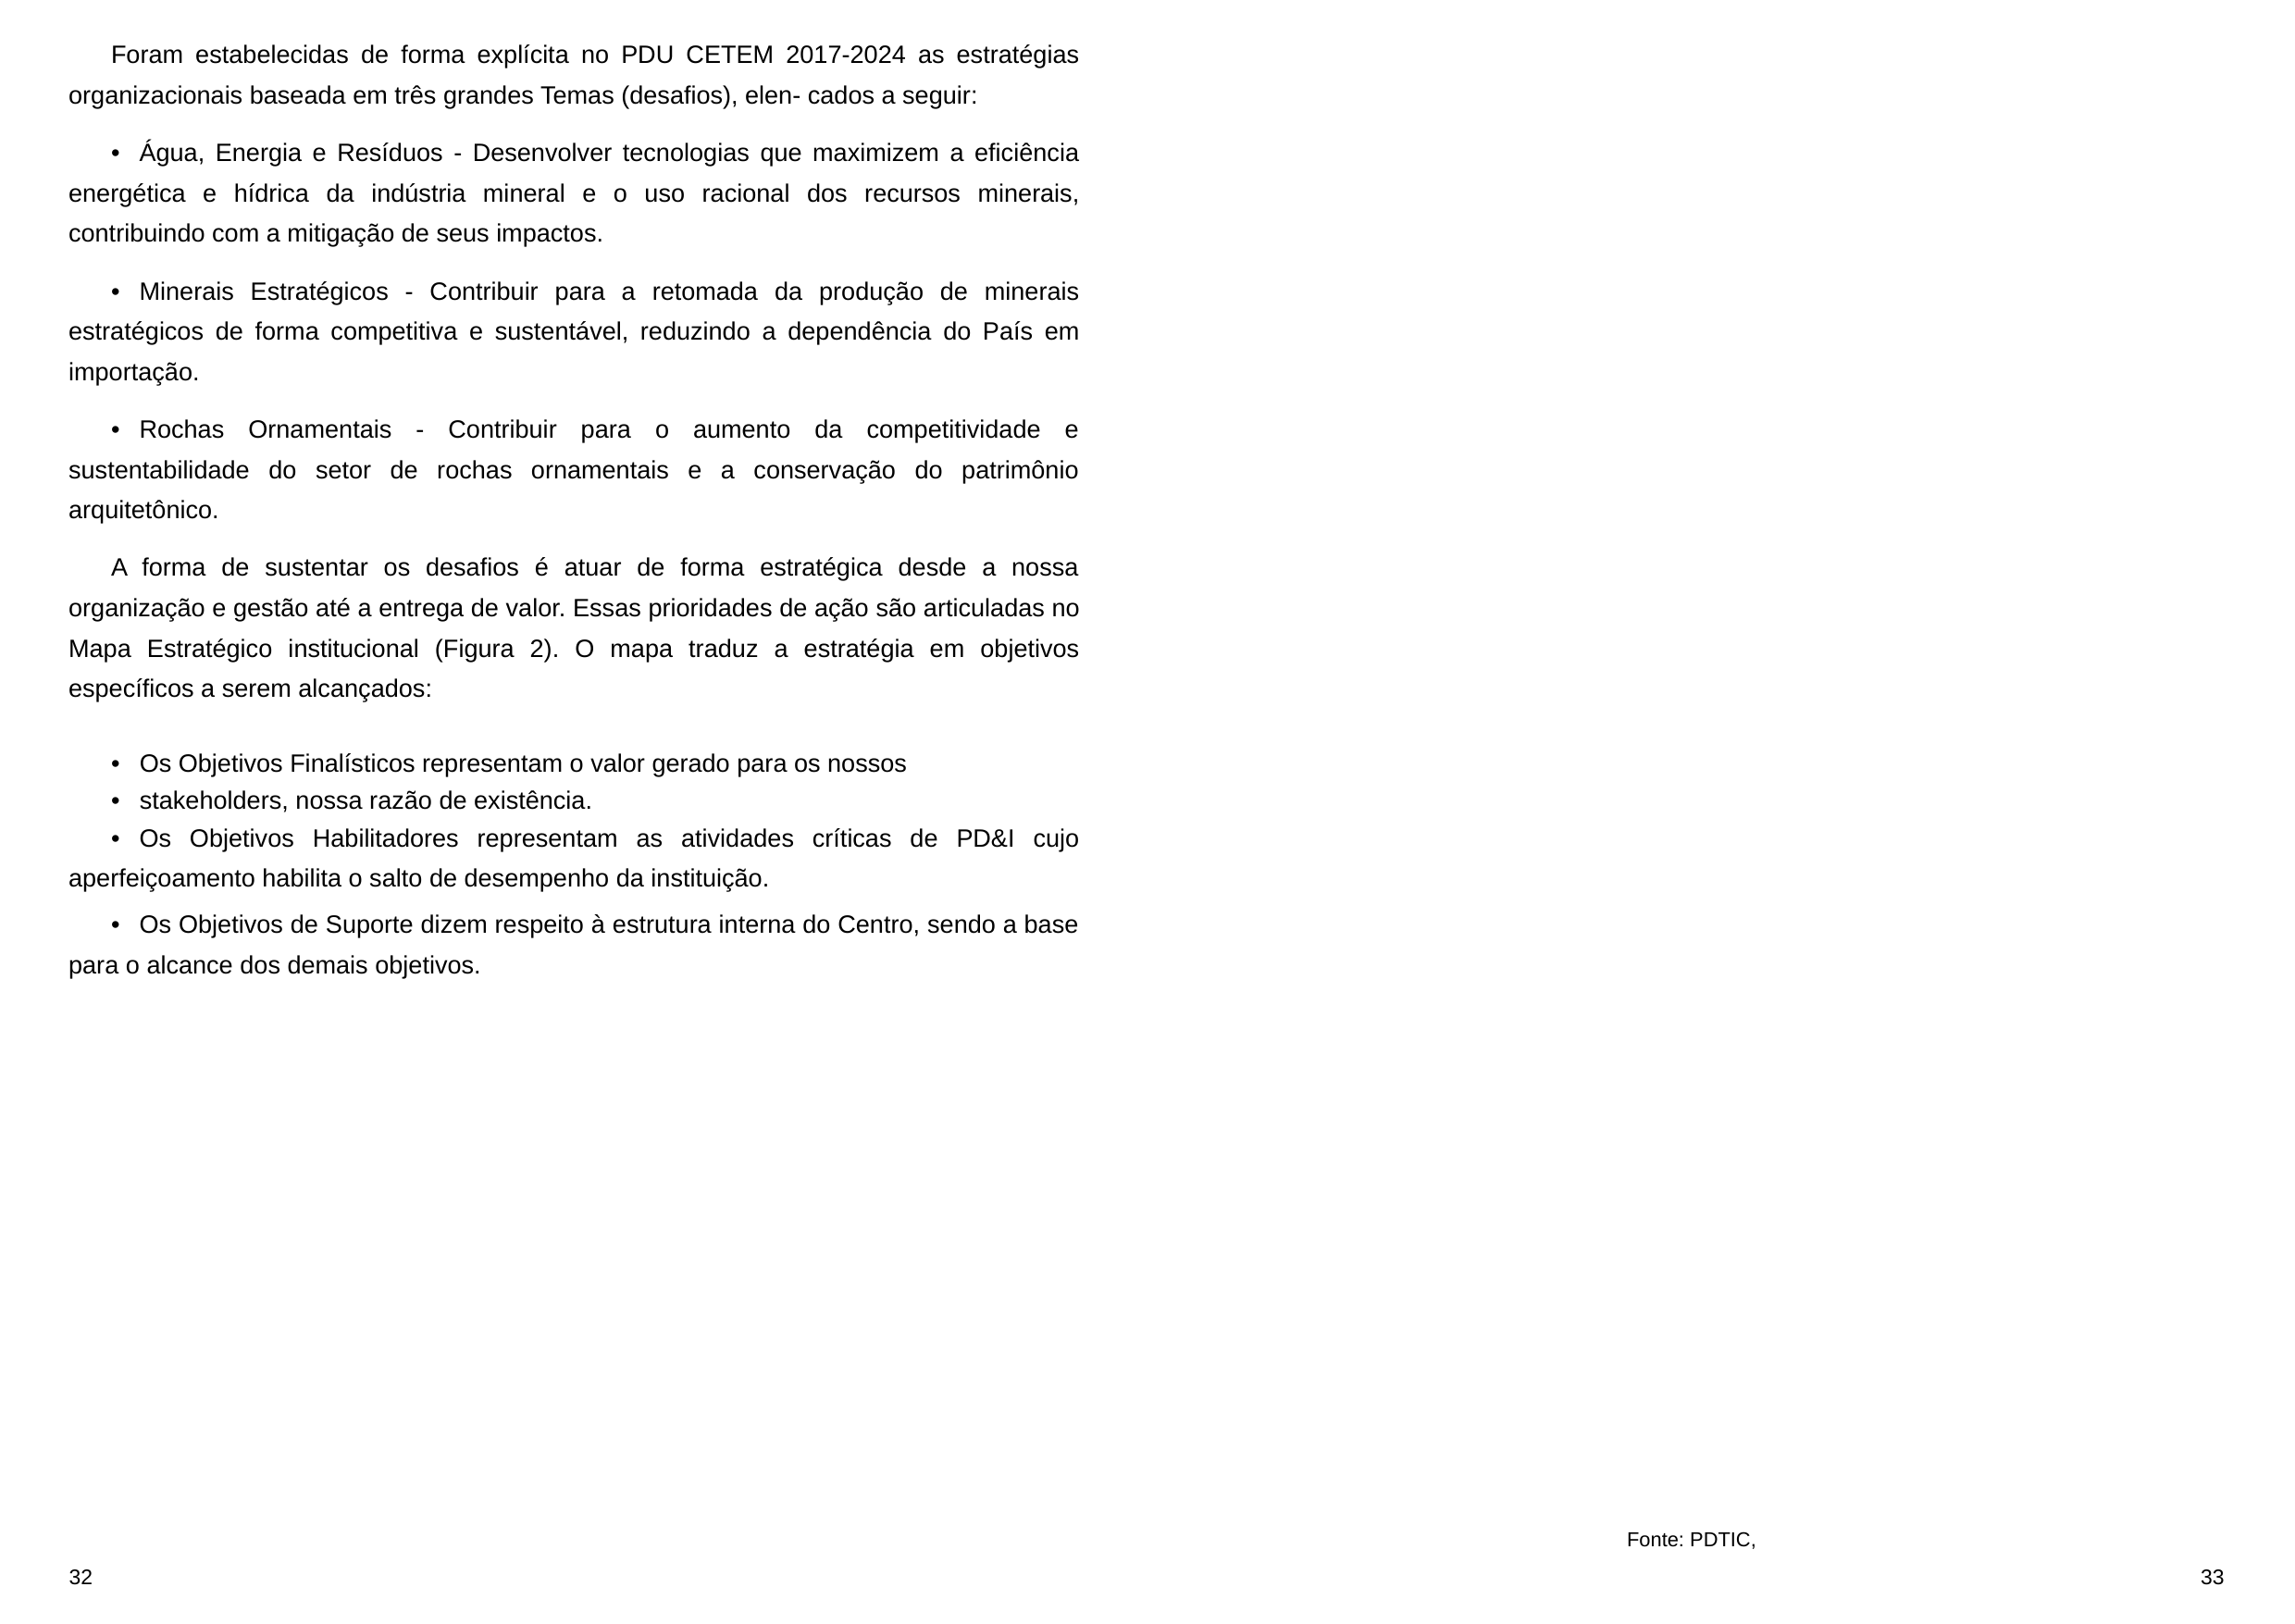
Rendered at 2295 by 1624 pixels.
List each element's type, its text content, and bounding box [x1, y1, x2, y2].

list stakeholders, nossa razão de existência. [68, 789, 1080, 814]
text A forma de sustentar os desafios é atuar de forma estratégica desde a nossa organização e gestão até a entrega de valor. Essas prioridades de ação são articuladas no Mapa Estratégico institucional (Figura 2). O mapa traduz a estratégia em objetivos específicos a serem alcançados: [68, 544, 1080, 705]
list Os Objetivos de Suporte dizem respeito à estrutura interna do Centro, sendo a base para o alcance dos demais objetivos. [68, 900, 1080, 982]
list Os Objetivos Finalísticos representam o valor gerado para os nossos [68, 752, 1080, 777]
text Foram estabelecidas de forma explícita no PDU CETEM 2017-2024 as estratégias organizacionais baseada em três grandes Temas (desafios), elen- cados a seguir: [68, 31, 1080, 112]
list Minerais Estratégicos - Contribuir para a retomada da produção de minerais estratégicos de forma competitiva e sustentável, reduzindo a dependência do País em importação. [68, 267, 1080, 389]
list Os Objetivos Habilitadores representam as atividades críticas de PD&I cujo aperfeiçoamento habilita o salto de desempenho da instituição. [68, 815, 1080, 896]
list Água, Energia e Resíduos - Desenvolver tecnologias que maximizem a eficiência energética e hídrica da indústria mineral e o uso racional dos recursos minerais, contribuindo com a mitigação de seus impactos. [68, 130, 1080, 251]
list Rochas Ornamentais - Contribuir para o aumento da competitividade e sustentabilidade do setor de rochas ornamentais e a conservação do patrimônio arquitetônico. [68, 406, 1080, 527]
